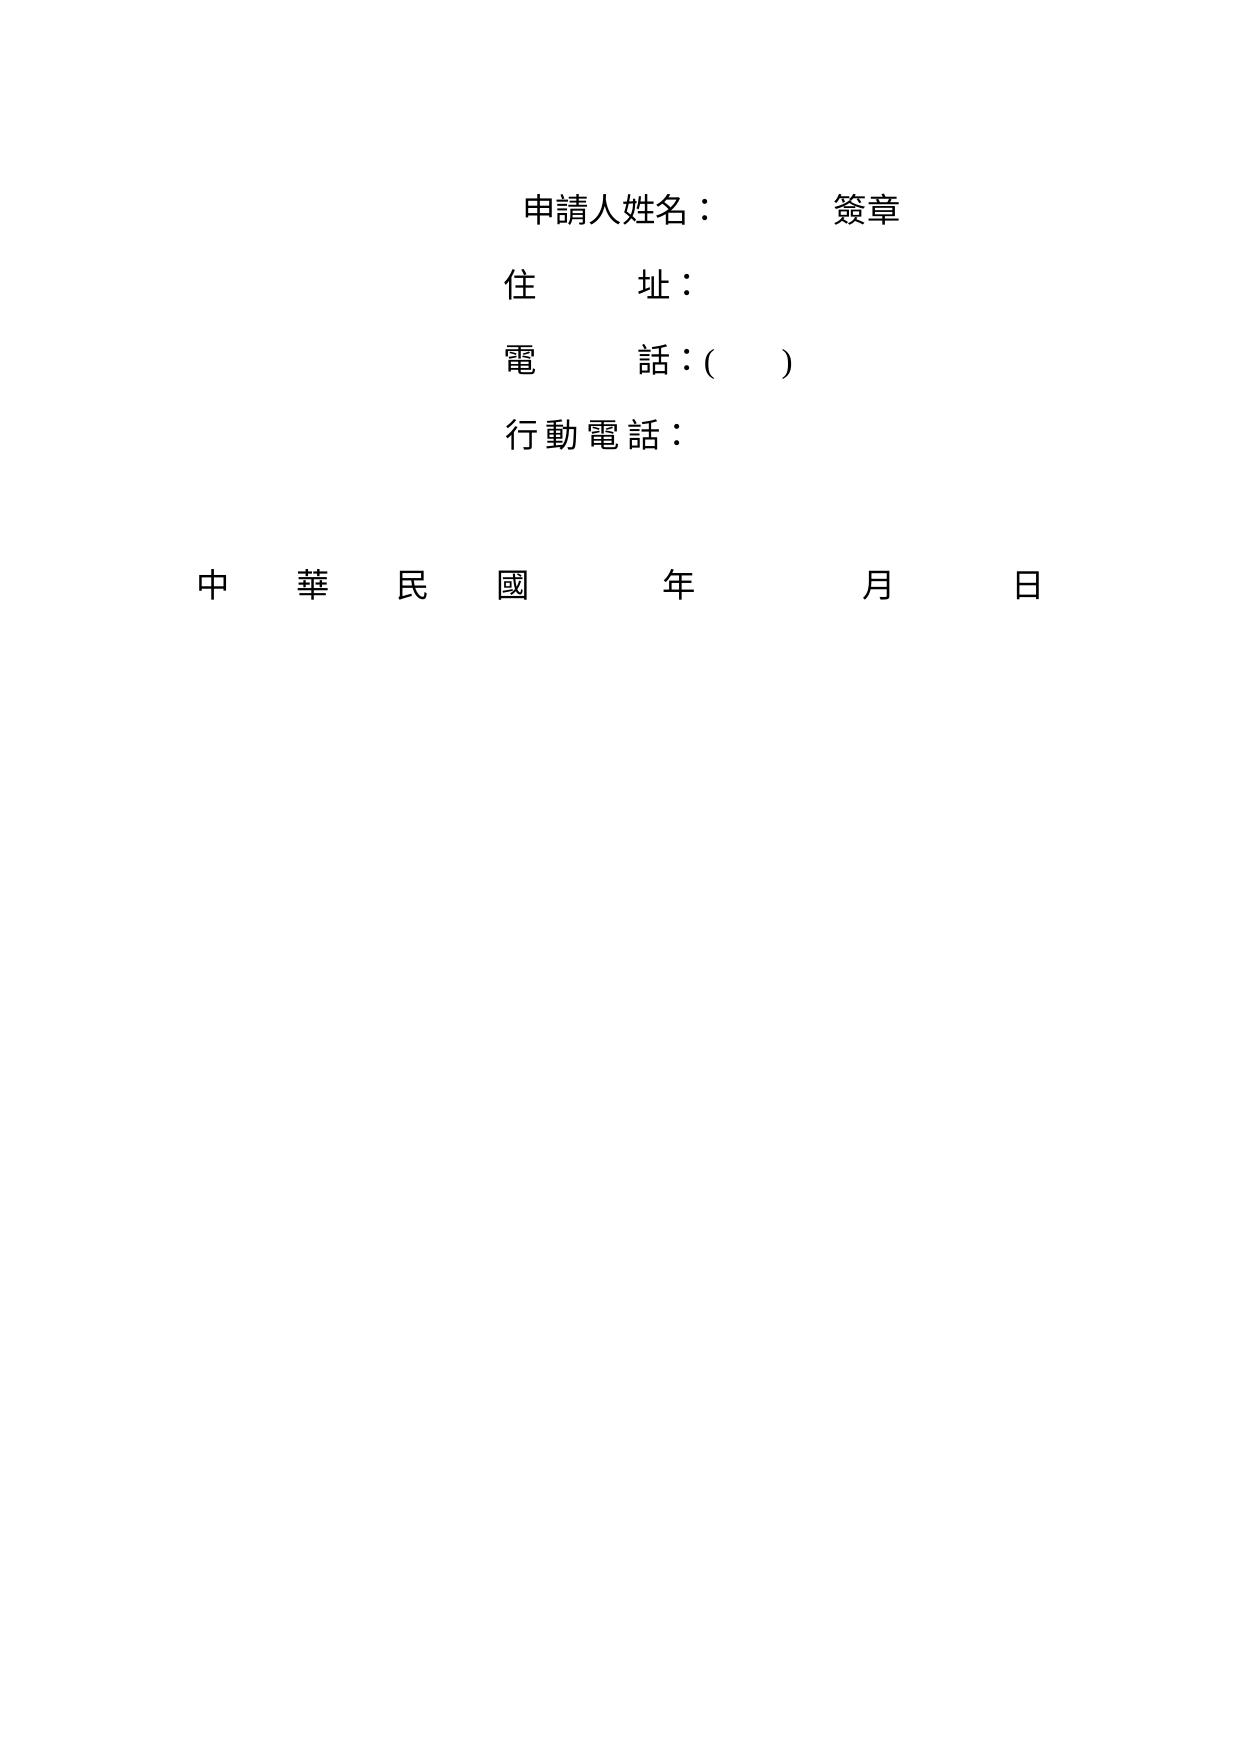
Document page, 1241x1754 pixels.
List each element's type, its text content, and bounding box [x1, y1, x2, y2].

text 住 址： [89, 239, 1152, 314]
text 中 華 民 國 年 月 日 [89, 539, 1152, 614]
text 申請人姓名： 簽章 [89, 164, 1152, 239]
text 電 話：( ) [89, 314, 1152, 389]
text 行 動 電 話： [89, 389, 1152, 464]
